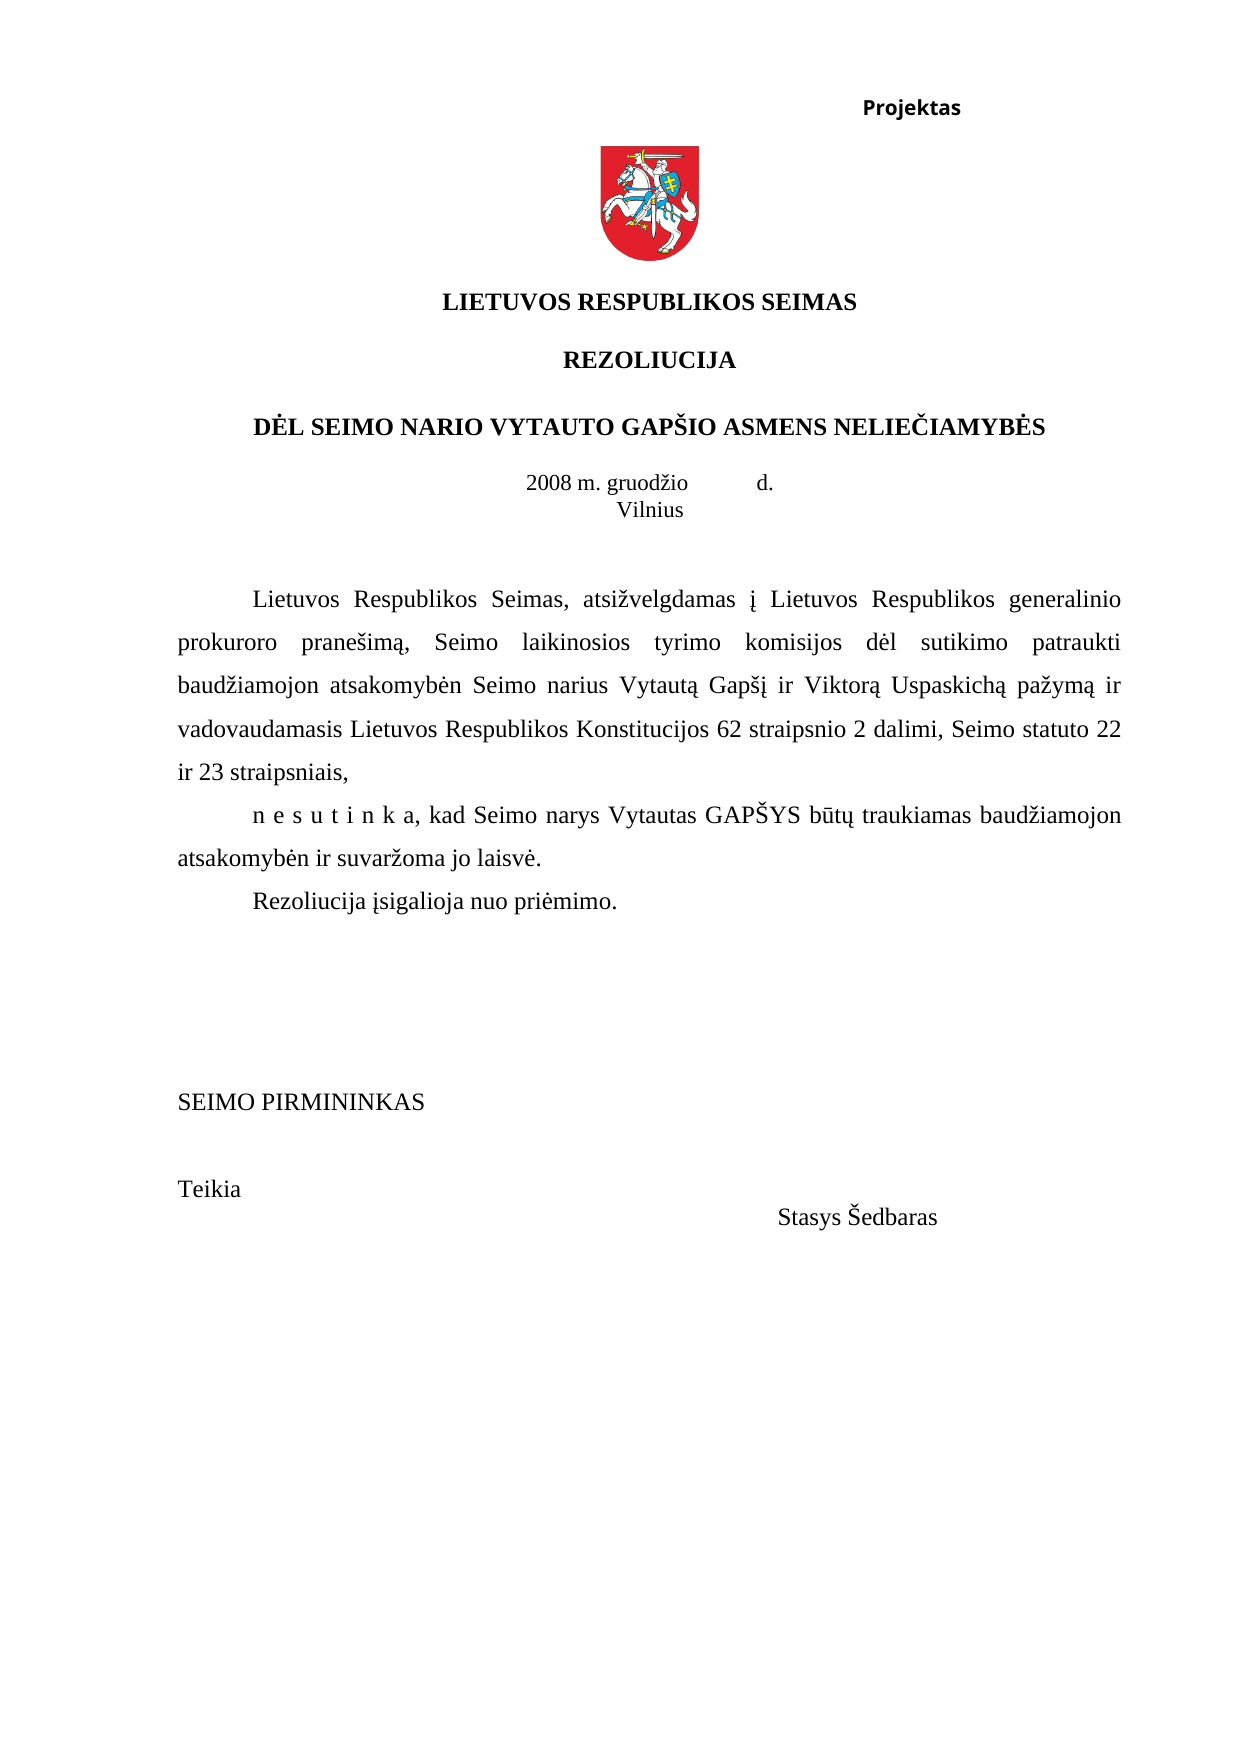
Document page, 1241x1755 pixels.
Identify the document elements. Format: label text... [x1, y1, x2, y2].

text SEIMO PIRMININKAS [177, 1087, 1122, 1116]
text n e s u t i n k a, kad Seimo narys Vytautas GAPŠYS būtų traukiamas baudžiamojon atsakomybėn ir suvaržoma jo laisvė. [177, 800, 1122, 872]
text 2008 m. gruodžio d. Vilnius [177, 469, 1122, 522]
text Projektas [862, 93, 1001, 121]
text Rezoliucija įsigalioja nuo priėmimo. [177, 886, 1122, 915]
text Teikia [177, 1174, 1122, 1202]
text Stasys Šedbaras [702, 1202, 1122, 1231]
text LIETUVOS RESPUBLIKOS SEIMAS [177, 287, 1122, 316]
text DĖL SEIMO NARIO VYTAUTO GAPŠIO ASMENS NELIEČIAMYBĖS [177, 412, 1122, 441]
text REZOLIUCIJA [177, 345, 1122, 373]
text Lietuvos Respublikos Seimas, atsižvelgdamas į Lietuvos Respublikos generalinio prokuroro pranešimą, Seimo laikinosios tyrimo komisijos dėl sutikimo patraukti baudžiamojon atsakomybėn Seimo narius Vytautą Gapšį ir Viktorą Uspaskichą pažymą ir vadovaudamasis Lietuvos Respublikos Konstitucijos 62 straipsnio 2 dalimi, Seimo statuto 22 ir 23 straipsniais, [177, 584, 1122, 786]
